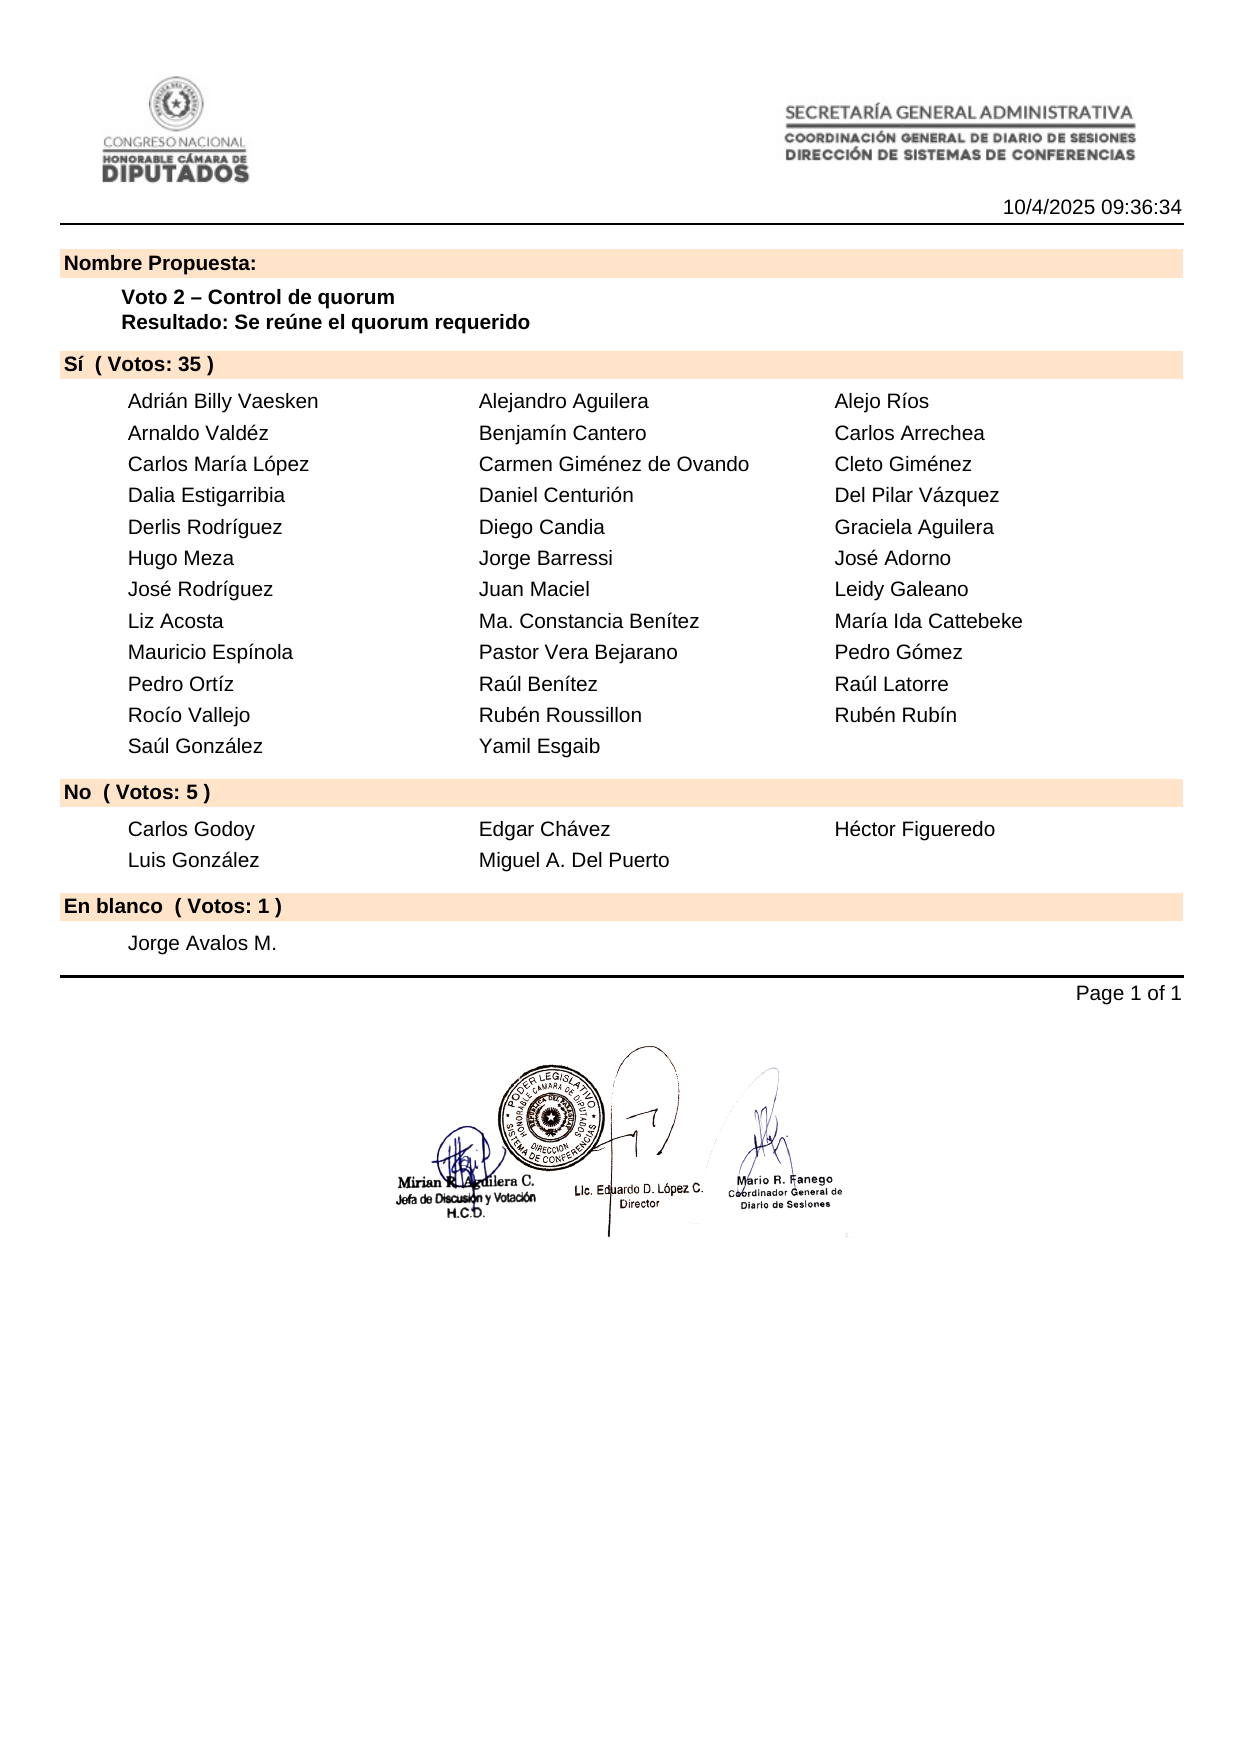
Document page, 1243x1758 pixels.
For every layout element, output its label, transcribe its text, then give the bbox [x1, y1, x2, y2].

table_cell Nombre Propuesta: [60, 249, 1183, 278]
table_cell [1184, 847, 1189, 876]
table_cell Luis González [125, 847, 462, 876]
table_cell [1184, 893, 1189, 921]
table_cell [1184, 380, 1189, 388]
table_cell [1178, 284, 1189, 351]
table_cell Carlos Godoy [125, 816, 462, 844]
table_cell [1168, 388, 1183, 778]
table_cell [1184, 980, 1189, 1014]
table_cell [125, 876, 462, 893]
table_cell [60, 921, 1183, 930]
table_cell [1184, 670, 1189, 699]
table_cell [462, 930, 1183, 975]
table_cell [1184, 514, 1189, 542]
table_cell [1184, 761, 1189, 778]
table_cell [1184, 958, 1189, 975]
table_cell Pedro Ortíz [125, 670, 462, 699]
table_cell [1184, 807, 1189, 816]
table_cell Yamil Esgaib [476, 733, 815, 761]
table_cell [831, 730, 1168, 778]
table_cell [1184, 733, 1189, 761]
table_cell [1184, 702, 1189, 730]
table_cell Leidy Galeano [831, 576, 1168, 605]
table_cell Jorge Avalos M. [125, 930, 462, 958]
table_cell [60, 980, 827, 1014]
table_cell [1184, 639, 1189, 667]
table_cell [1184, 576, 1189, 605]
table_cell Rubén Rubín [831, 702, 1168, 730]
table_cell Adrián Billy Vaesken [125, 388, 462, 417]
table_cell Ma. Constancia Benítez [476, 608, 815, 636]
table_cell [60, 388, 124, 778]
table_cell [1184, 608, 1189, 636]
table_cell Hugo Meza [125, 545, 462, 573]
table_cell [1184, 930, 1189, 958]
table_cell [1184, 816, 1189, 844]
table_cell José Rodríguez [125, 576, 462, 605]
table_cell Daniel Centurión [476, 482, 815, 511]
table_cell Carlos María López [125, 451, 462, 479]
table_cell [476, 761, 815, 778]
table_cell [1184, 545, 1189, 573]
table_cell Derlis Rodríguez [125, 514, 462, 542]
table_cell Rubén Roussillon [476, 702, 815, 730]
table_cell Raúl Latorre [831, 670, 1168, 699]
table_cell Sí ( Votos: 35 ) [60, 351, 1183, 379]
table_cell José Adorno [831, 545, 1168, 573]
table_cell Benjamín Cantero [476, 419, 815, 448]
table_cell Miguel A. Del Puerto [476, 847, 815, 876]
table_cell [815, 388, 831, 778]
table_cell [60, 816, 124, 893]
table_cell [1184, 249, 1189, 278]
table_cell Del Pilar Vázquez [831, 482, 1168, 511]
table_cell [1184, 876, 1189, 893]
table_cell Carlos Arrechea [831, 419, 1168, 448]
table_cell [60, 228, 1183, 249]
table_cell Liz Acosta [125, 608, 462, 636]
table_cell [1184, 388, 1189, 417]
table_cell [125, 761, 462, 778]
table_cell [60, 380, 1183, 388]
table_cell Edgar Chávez [476, 816, 815, 844]
table_cell Héctor Figueredo [831, 816, 1168, 844]
table_cell [1184, 921, 1189, 930]
table_cell Pedro Gómez [831, 639, 1168, 667]
table_cell [1184, 451, 1189, 479]
table_header [1184, 189, 1189, 223]
table_cell Diego Candia [476, 514, 815, 542]
table_cell Mauricio Espínola [125, 639, 462, 667]
table_cell Juan Maciel [476, 576, 815, 605]
table_cell Arnaldo Valdéz [125, 419, 462, 448]
table_cell [60, 807, 1183, 816]
table_cell [831, 844, 1168, 893]
table_cell Alejandro Aguilera [476, 388, 815, 417]
table_cell [1184, 351, 1189, 379]
table_cell [60, 284, 118, 351]
table_cell [60, 930, 124, 975]
table_cell [60, 278, 1183, 283]
table_cell Voto 2 – Control de quorum Resultado: Se reúne el quorum requerido [118, 284, 1178, 334]
table_cell Dalia Estigarribia [125, 482, 462, 511]
table_cell [462, 388, 476, 778]
table_cell Carmen Giménez de Ovando [476, 451, 815, 479]
table_cell [125, 958, 462, 975]
table_cell Rocío Vallejo [125, 702, 462, 730]
table_header 10/4/2025 09:36:34 [649, 189, 1183, 223]
table_cell Alejo Ríos [831, 388, 1168, 417]
table_cell [1184, 228, 1189, 249]
table_cell Page 1 of 1 [827, 980, 1183, 1014]
table_header [60, 189, 649, 223]
table_cell Raúl Benítez [476, 670, 815, 699]
table_cell Pastor Vera Bejarano [476, 639, 815, 667]
table_cell [1168, 816, 1183, 893]
table_cell Saúl González [125, 733, 462, 761]
table_cell No ( Votos: 5 ) [60, 779, 1183, 807]
table_cell En blanco ( Votos: 1 ) [60, 893, 1183, 921]
table_cell Jorge Barressi [476, 545, 815, 573]
table_cell María Ida Cattebeke [831, 608, 1168, 636]
table_cell [118, 334, 1178, 351]
table_cell [462, 816, 476, 893]
table_cell Graciela Aguilera [831, 514, 1168, 542]
table_cell [1184, 779, 1189, 807]
table_cell [815, 816, 831, 893]
table_cell [476, 876, 815, 893]
table_cell [1184, 482, 1189, 511]
table_cell Cleto Giménez [831, 451, 1168, 479]
table_cell [1184, 419, 1189, 448]
